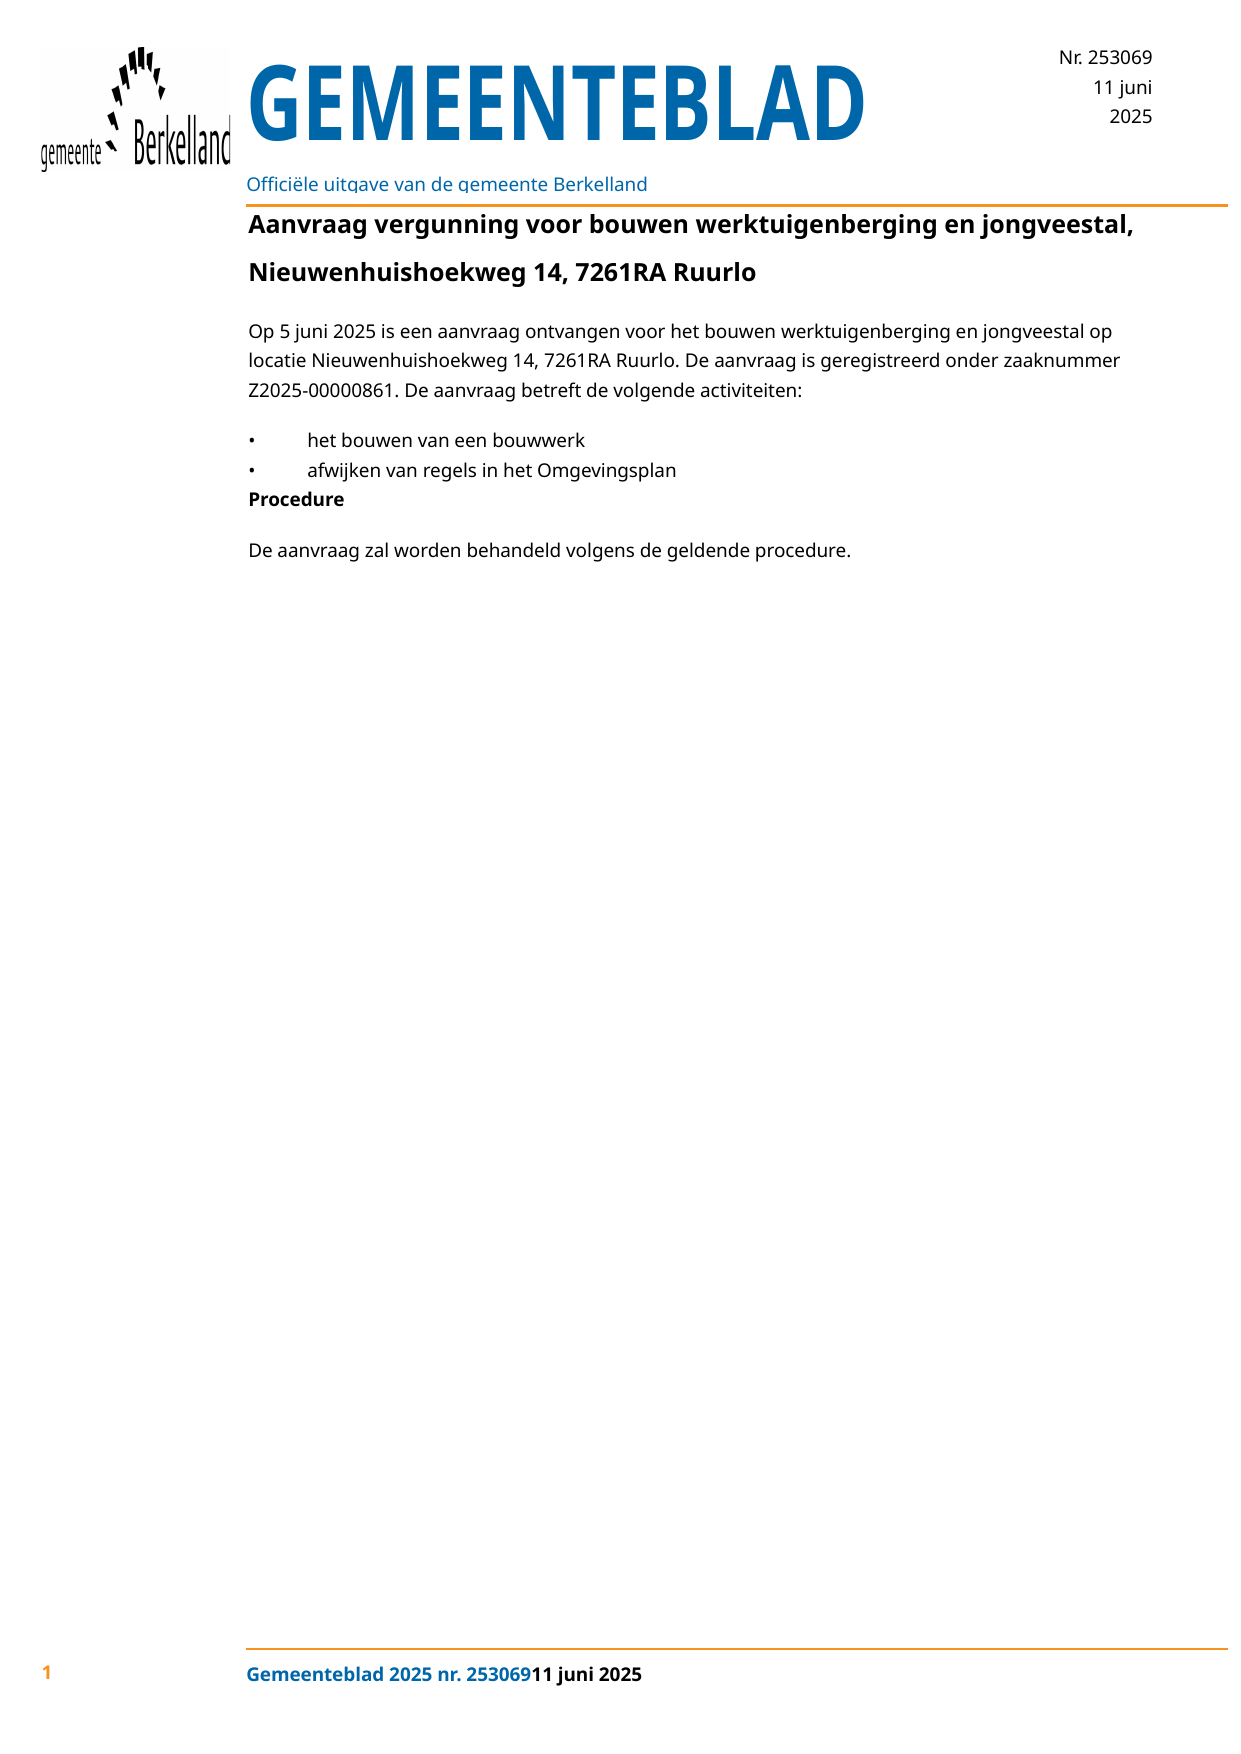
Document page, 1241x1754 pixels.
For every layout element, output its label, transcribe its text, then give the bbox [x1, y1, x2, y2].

text Procedure [248, 487, 1152, 512]
text De aanvraag zal worden behandeld volgens de geldende procedure. [248, 537, 1152, 563]
text Op 5 juni 2025 is een aanvraag ontvangen voor het bouwen werktuigenberging en jongveestal op locatie Nieuwenhuishoekweg 14, 7261RA Ruurlo. De aanvraag is geregistreerd onder zaaknummer Z2025-00000861. De aanvraag betreft de volgende activiteiten: [248, 318, 1152, 403]
list afwijken van regels in het Omgevingsplan [248, 457, 1152, 483]
picture [41, 47, 231, 172]
text Aanvraag vergunning voor bouwen werktuigenberging en jongveestal, Nieuwenhuishoekweg 14, 7261RA Ruurlo [248, 207, 1152, 288]
list het bouwen van een bouwwerk [248, 427, 1152, 453]
